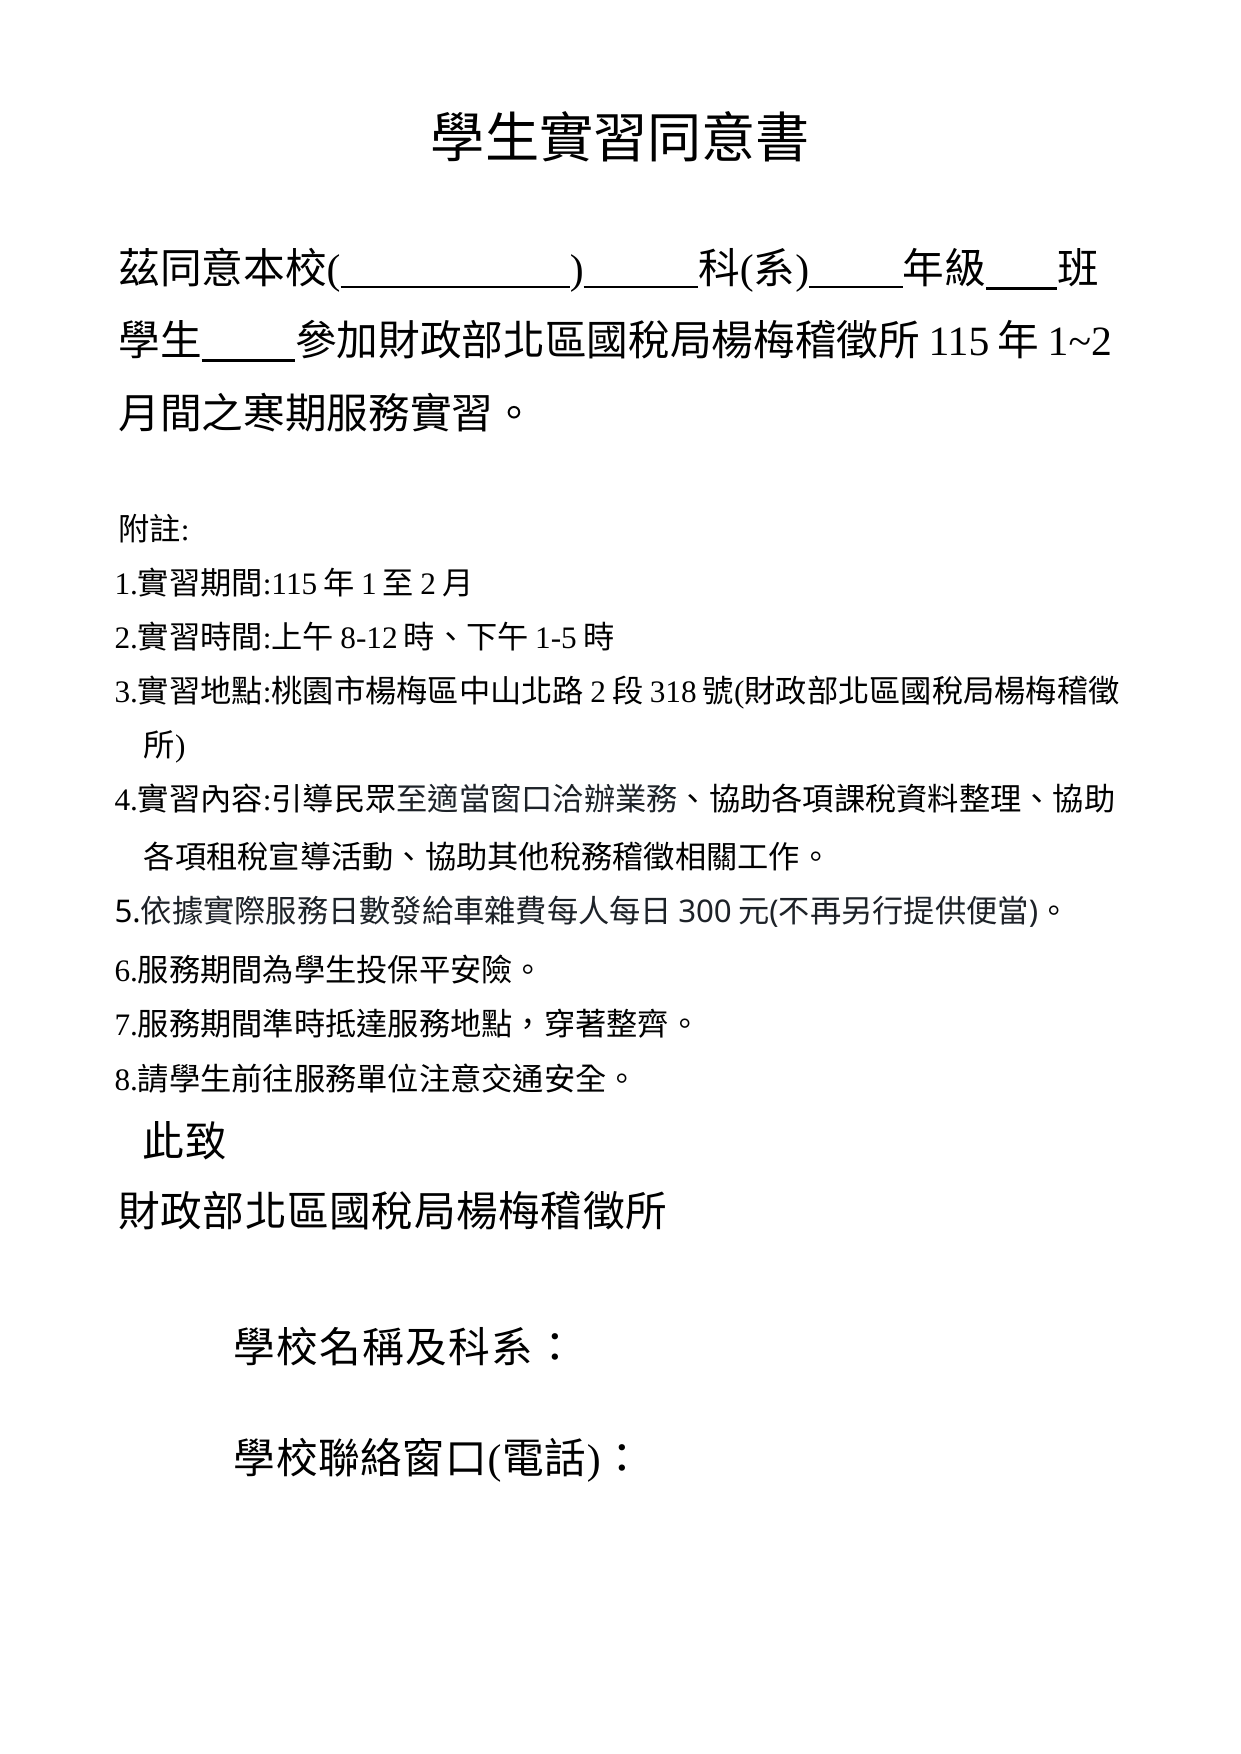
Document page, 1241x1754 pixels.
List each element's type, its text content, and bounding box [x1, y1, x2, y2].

text 5.依據實際服務日數發給車雜費每人每日300元(不再另行提供便當)。 [114, 887, 1122, 936]
text 此致 [118, 1108, 1122, 1168]
text 學校名稱及科系： [234, 1314, 1122, 1374]
text 茲同意本校( ) 科(系) 年級 班 [118, 235, 1122, 296]
text 財政部北區國稅局楊梅稽徵所 [118, 1168, 1118, 1241]
text 7.服務期間準時抵達服務地點，穿著整齊。 [114, 999, 1122, 1045]
text 學校聯絡窗口(電話)： [234, 1426, 1122, 1486]
text 2.實習時間:上午8-12時、下午1-5時 [114, 612, 1122, 657]
text 學生實習同意書 [118, 94, 1122, 173]
text 3.實習地點:桃園市楊梅區中山北路2段318號(財政部北區國稅局楊梅稽徵所) [114, 666, 1122, 766]
text 附註: [118, 504, 1122, 549]
text 學生 參加財政部北區國稅局楊梅稽徵所115年1~2月間之寒期服務實習。 [118, 307, 1122, 440]
text 4.實習內容:引導民眾至適當窗口洽辦業務、協助各項課稅資料整理、協助各項租稅宣導活動、協助其他稅務稽徵相關工作。 [114, 774, 1122, 878]
text 1.實習期間:115年1至2月 [114, 558, 1122, 603]
text 6.服務期間為學生投保平安險。 [114, 945, 1122, 991]
text 8.請學生前往服務單位注意交通安全。 [114, 1054, 1122, 1099]
